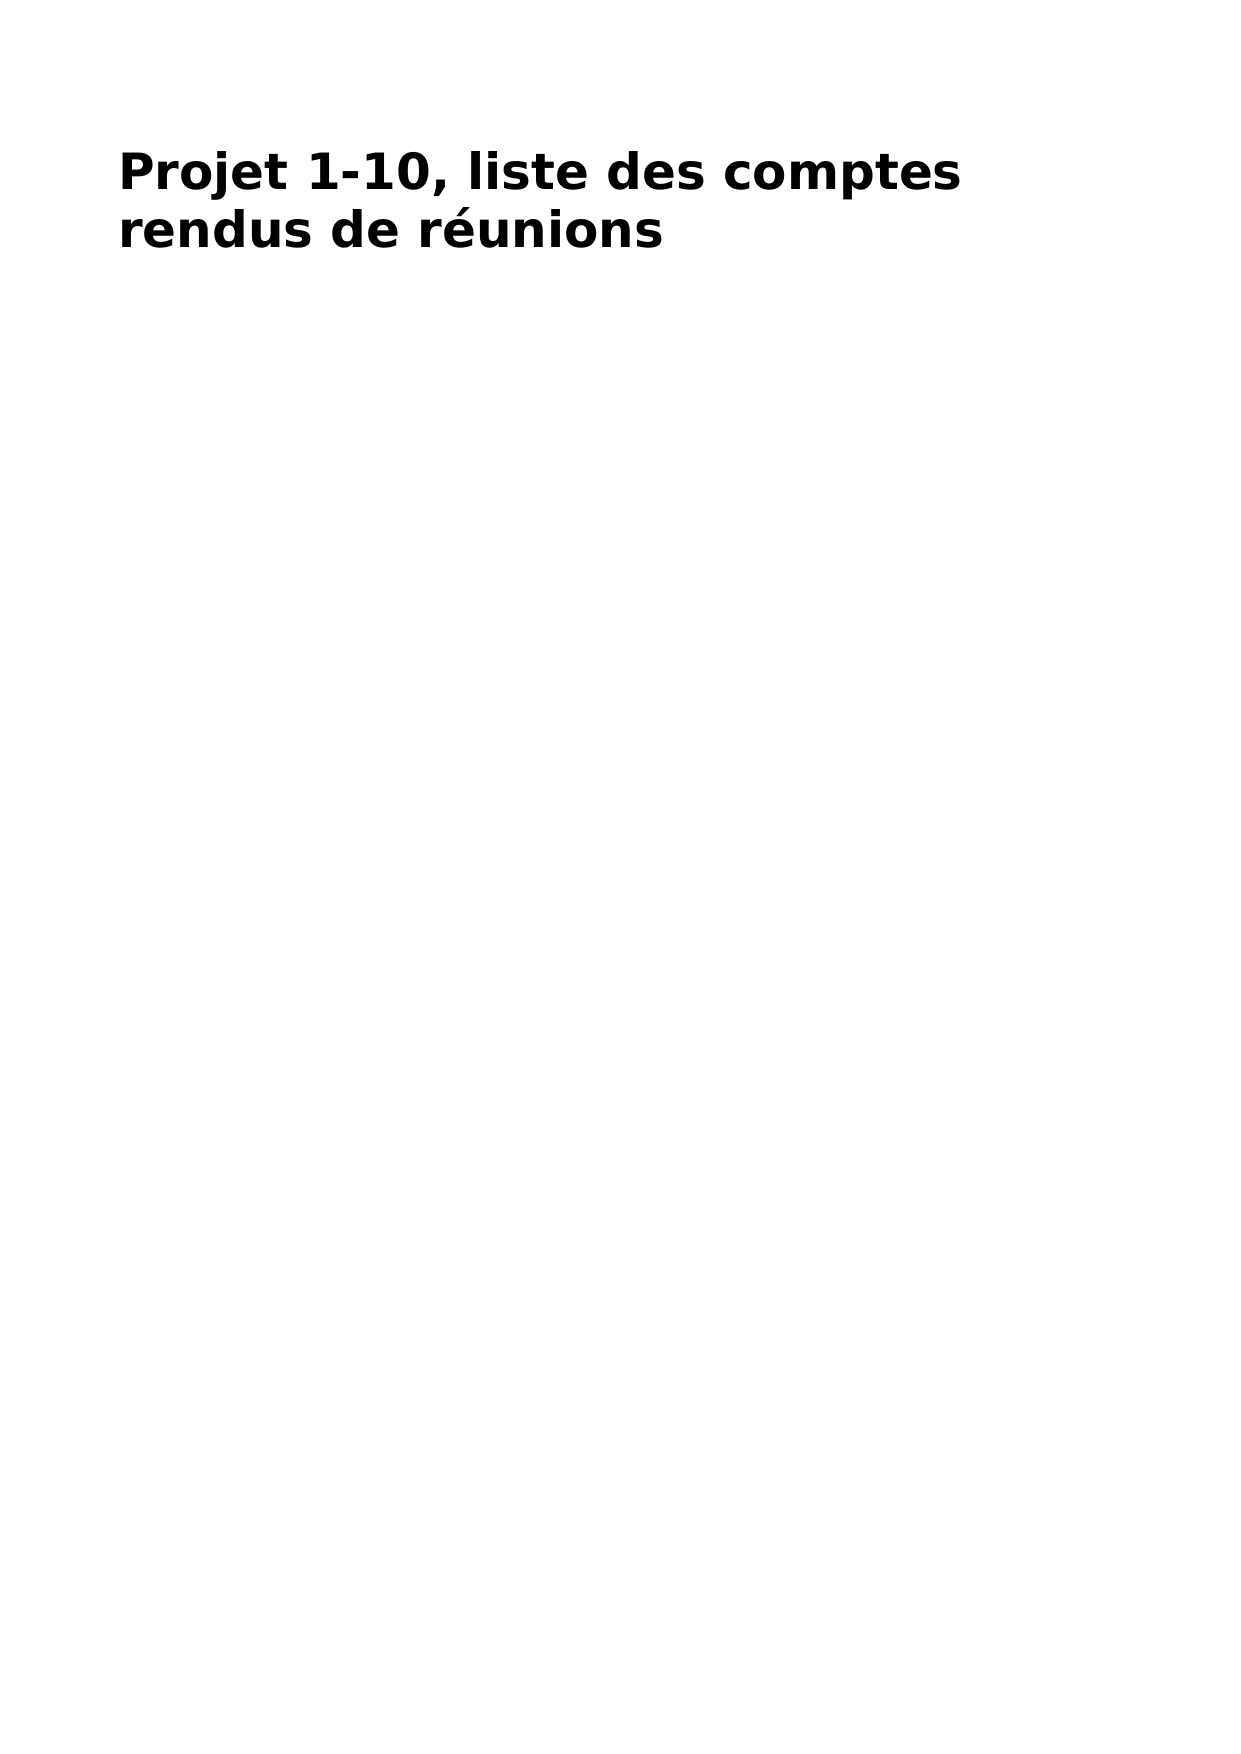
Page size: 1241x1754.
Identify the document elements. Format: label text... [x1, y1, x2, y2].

subtitle Projet 1-10, liste des comptes rendus de réunions [118, 143, 1122, 259]
